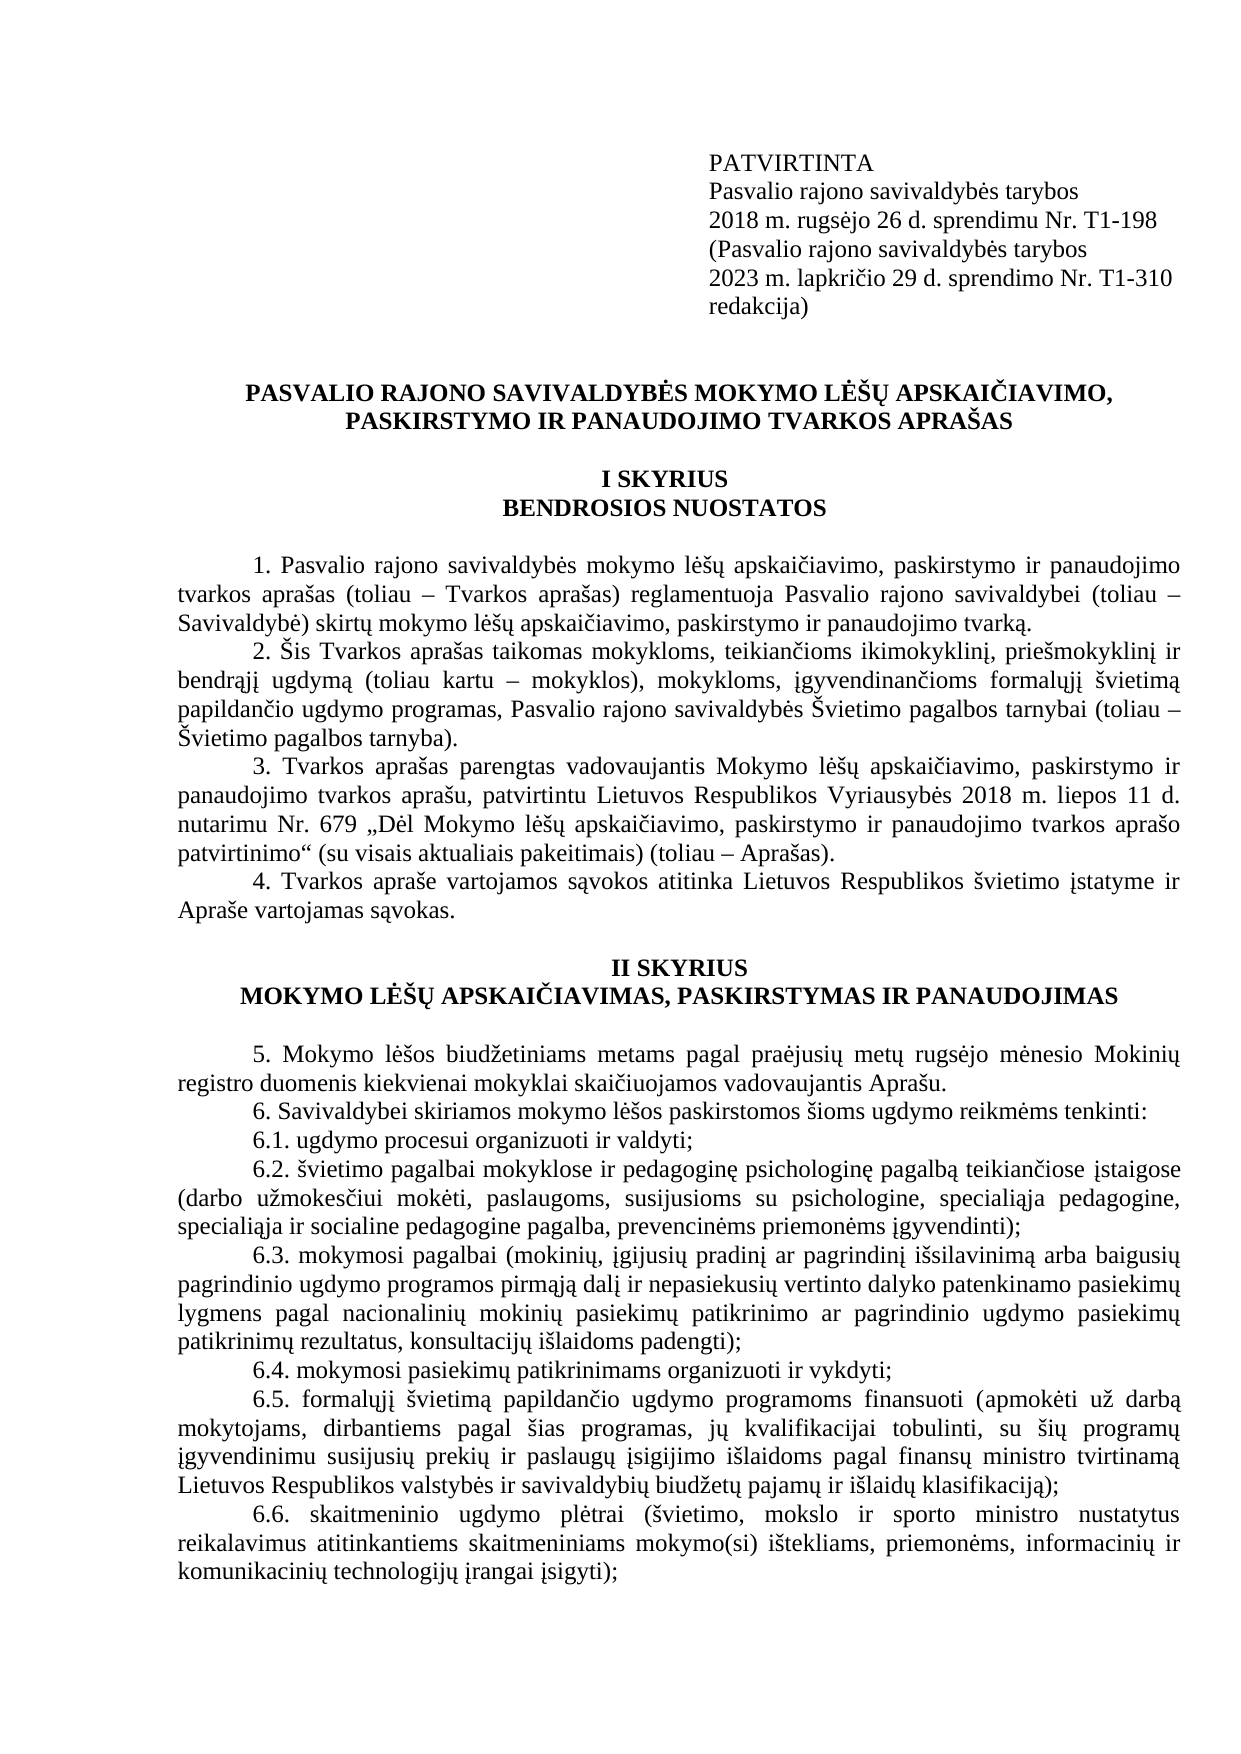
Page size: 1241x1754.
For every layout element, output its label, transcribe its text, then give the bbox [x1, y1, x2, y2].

text 6.1. ugdymo procesui organizuoti ir valdyti; [177, 1125, 1181, 1154]
text 2. Šis Tvarkos aprašas taikomas mokykloms, teikiančioms ikimokyklinį, priešmokyklinį ir bendrąjį ugdymą (toliau kartu – mokyklos), mokykloms, įgyvendinančioms formalųjį švietimą papildančio ugdymo programas, Pasvalio rajono savivaldybės Švietimo pagalbos tarnybai (toliau – Švietimo pagalbos tarnyba). [177, 636, 1181, 751]
text MOKYMO LĖŠŲ APSKAIČIAVIMAS, PASKIRSTYMAS IR PANAUDOJIMAS [177, 981, 1181, 1010]
text redakcija) [709, 291, 1181, 320]
text Pasvalio rajono savivaldybės tarybos [709, 176, 1181, 205]
text 4. Tvarkos apraše vartojamos sąvokos atitinka Lietuvos Respublikos švietimo įstatyme ir Apraše vartojamas sąvokas. [177, 866, 1181, 924]
text II SKYRIUS [177, 953, 1181, 981]
text Pasvalio rajono savivaldybės mokymo lėšų apskaičiavimo, paskirstymo ir panaudojimo tvarkos aprašAS [177, 378, 1181, 435]
text (Pasvalio rajono savivaldybės tarybos [709, 234, 1181, 263]
text PATVIRTINTA [709, 148, 1181, 176]
text 2023 m. lapkričio 29 d. sprendimo Nr. T1-310 [709, 263, 1181, 291]
text 6. Savivaldybei skiriamos mokymo lėšos paskirstomos šioms ugdymo reikmėms tenkinti: [177, 1096, 1181, 1125]
text 6.5. formalųjį švietimą papildančio ugdymo programoms finansuoti (apmokėti už darbą mokytojams, dirbantiems pagal šias programas, jų kvalifikacijai tobulinti, su šių programų įgyvendinimu susijusių prekių ir paslaugų įsigijimo išlaidoms pagal finansų ministro tvirtinamą Lietuvos Respublikos valstybės ir savivaldybių biudžetų pajamų ir išlaidų klasifikaciją); [177, 1384, 1181, 1499]
text 6.4. mokymosi pasiekimų patikrinimams organizuoti ir vykdyti; [177, 1355, 1181, 1384]
text 6.2. švietimo pagalbai mokyklose ir pedagoginę psichologinę pagalbą teikiančiose įstaigose (darbo užmokesčiui mokėti, paslaugoms, susijusioms su psichologine, specialiąja pedagogine, specialiąja ir socialine pedagogine pagalba, prevencinėms priemonėms įgyvendinti); [177, 1154, 1181, 1240]
text BENDROSIOS NUOSTATOS [177, 493, 1152, 521]
text 6.6. skaitmeninio ugdymo plėtrai (švietimo, mokslo ir sporto ministro nustatytus reikalavimus atitinkantiems skaitmeniniams mokymo(si) ištekliams, priemonėms, informacinių ir komunikacinių technologijų įrangai įsigyti); [177, 1499, 1181, 1585]
text 1. Pasvalio rajono savivaldybės mokymo lėšų apskaičiavimo, paskirstymo ir panaudojimo tvarkos aprašas (toliau – Tvarkos aprašas) reglamentuoja Pasvalio rajono savivaldybei (toliau – Savivaldybė) skirtų mokymo lėšų apskaičiavimo, paskirstymo ir panaudojimo tvarką. [177, 550, 1181, 636]
text 6.3. mokymosi pagalbai (mokinių, įgijusių pradinį ar pagrindinį išsilavinimą arba baigusių pagrindinio ugdymo programos pirmąją dalį ir nepasiekusių vertinto dalyko patenkinamo pasiekimų lygmens pagal nacionalinių mokinių pasiekimų patikrinimo ar pagrindinio ugdymo pasiekimų patikrinimų rezultatus, konsultacijų išlaidoms padengti); [177, 1240, 1181, 1355]
text 2018 m. rugsėjo 26 d. sprendimu Nr. T1-198 [709, 205, 1181, 234]
text 5. Mokymo lėšos biudžetiniams metams pagal praėjusių metų rugsėjo mėnesio Mokinių registro duomenis kiekvienai mokyklai skaičiuojamos vadovaujantis Aprašu. [177, 1039, 1181, 1096]
text 3. Tvarkos aprašas parengtas vadovaujantis Mokymo lėšų apskaičiavimo, paskirstymo ir panaudojimo tvarkos aprašu, patvirtintu Lietuvos Respublikos Vyriausybės 2018 m. liepos 11 d. nutarimu Nr. 679 „Dėl Mokymo lėšų apskaičiavimo, paskirstymo ir panaudojimo tvarkos aprašo patvirtinimo“ (su visais aktualiais pakeitimais) (toliau – Aprašas). [177, 751, 1181, 866]
text I SKYRIUS [177, 464, 1152, 493]
